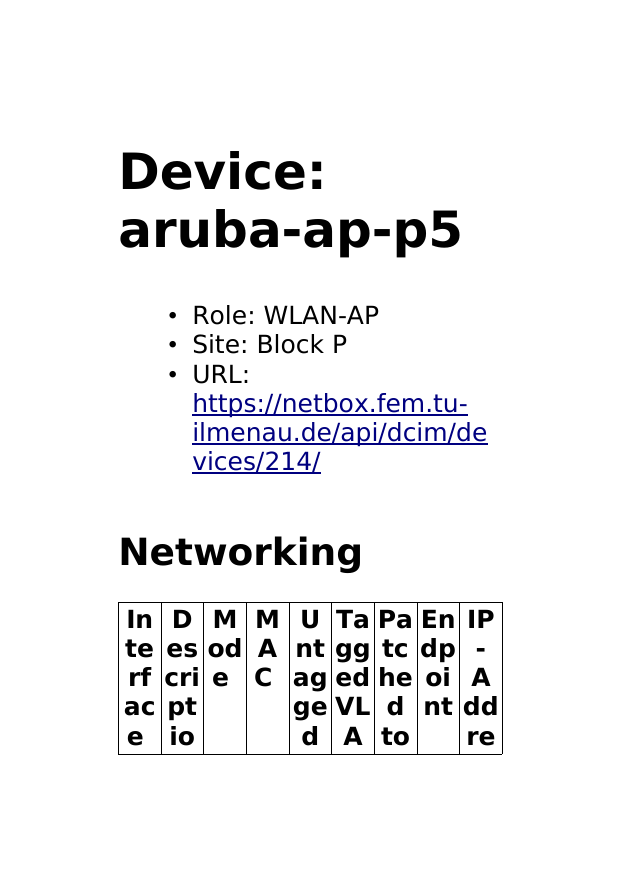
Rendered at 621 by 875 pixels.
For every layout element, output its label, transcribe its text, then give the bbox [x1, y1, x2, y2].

table_header Tagged VLA [332, 603, 374, 754]
table_header MAC [247, 603, 289, 754]
subtitle Device: aruba-ap-p5 [118, 143, 502, 259]
list Site: Block P [177, 331, 502, 360]
table_header IP-Addre [460, 603, 502, 754]
table_header Untagged [290, 603, 331, 754]
table_header Endpoint [418, 603, 459, 754]
table_header Patched to [375, 603, 417, 754]
table_header Interface [119, 603, 161, 754]
table_header Descriptio [162, 603, 203, 754]
list URL: https://netbox.fem.tu-ilmenau.de/api/dcim/devices/214/ [177, 360, 502, 477]
list Role: WLAN-AP [177, 302, 502, 331]
subtitle Networking [118, 531, 502, 575]
table_header Mode [204, 603, 246, 754]
